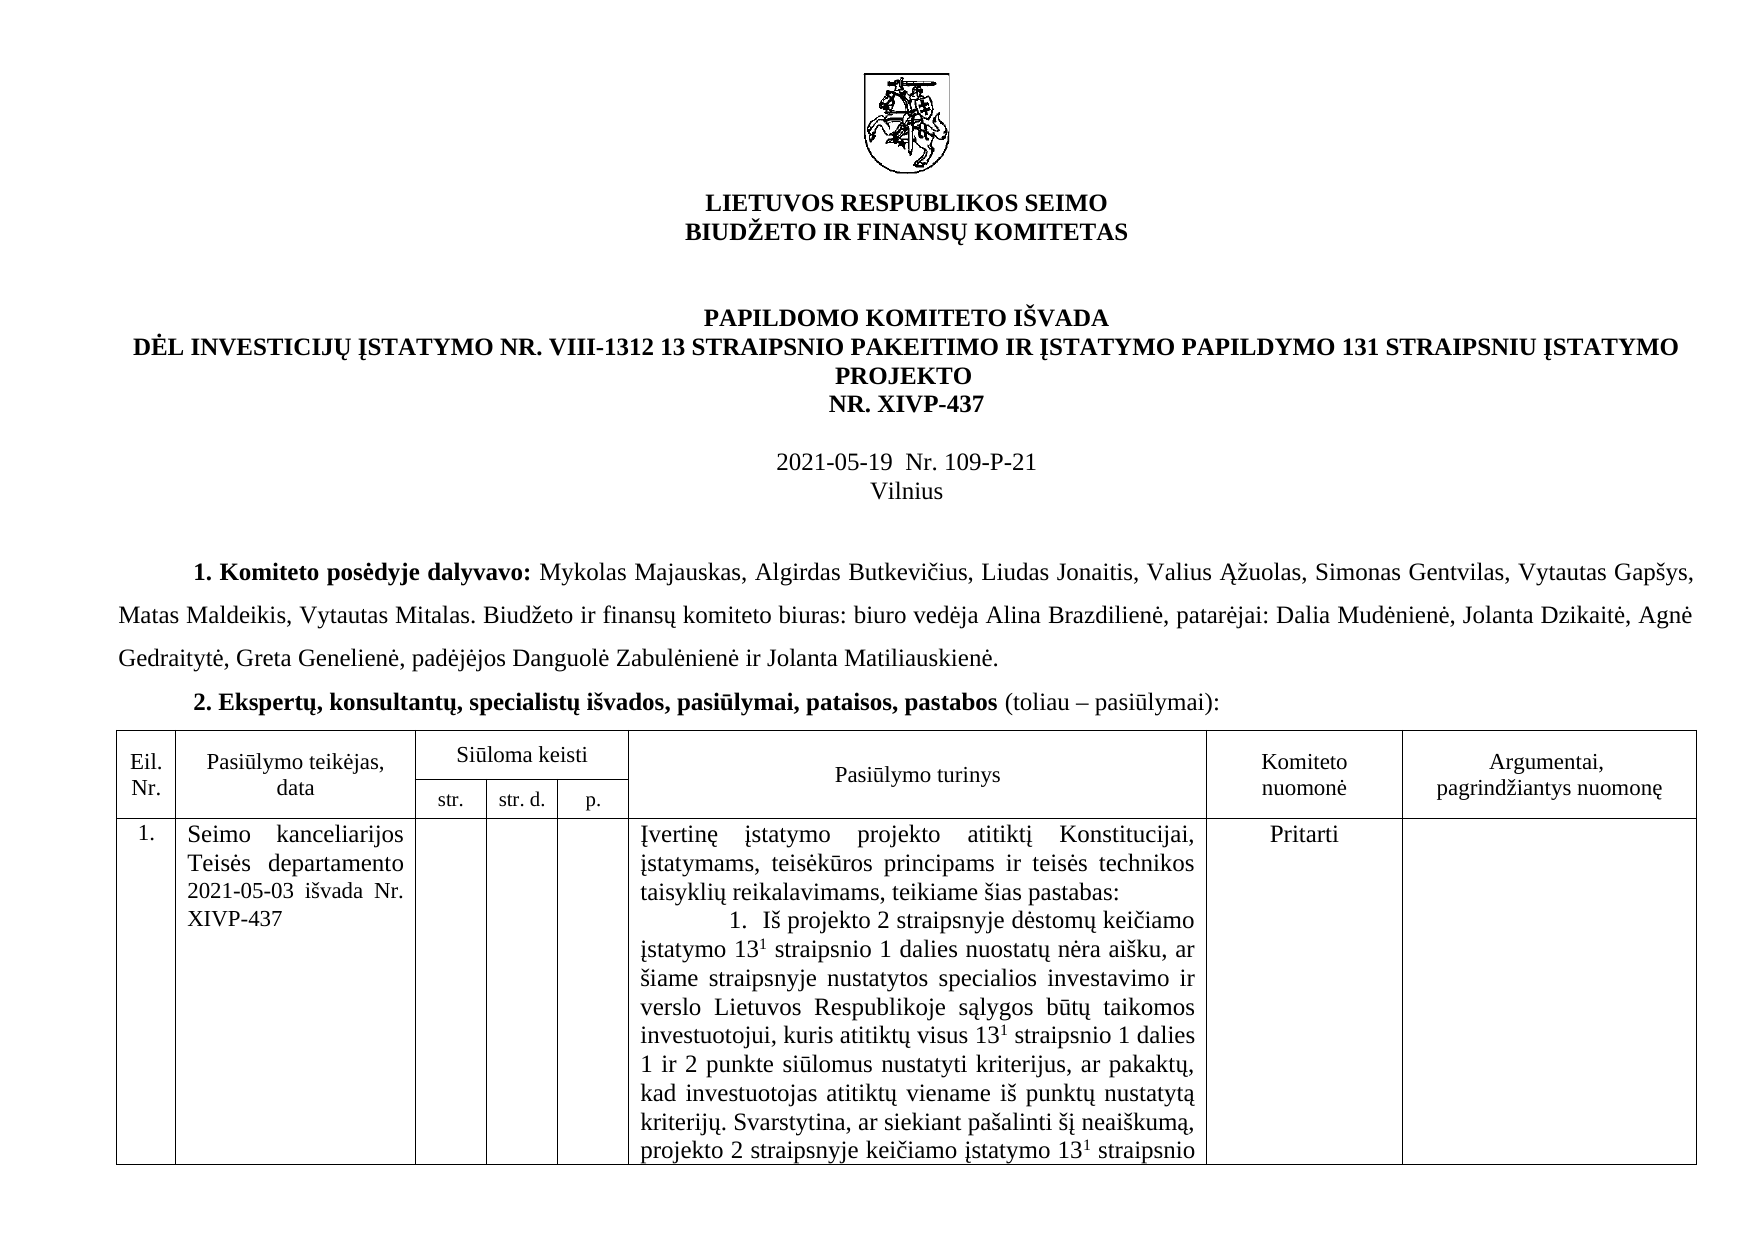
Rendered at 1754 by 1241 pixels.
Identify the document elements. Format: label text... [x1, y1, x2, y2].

table_cell str. d. [487, 780, 557, 818]
text 1. Komiteto posėdyje dalyvavo: Mykolas Majauskas, Algirdas Butkevičius, Liudas Jonaitis, Valius Ąžuolas, Simonas Gentvilas, Vytautas Gapšys, Matas Maldeikis, Vytautas Mitalas. Biudžeto ir finansų komiteto biuras: biuro vedėja Alina Brazdilienė, patarėjai: Dalia Mudėnienė, Jolanta Dzikaitė, Agnė Gedraitytė, Greta Genelienė, padėjėjos Danguolė Zabulėnienė ir Jolanta Matiliauskienė. [118, 557, 1695, 672]
table_cell [558, 819, 628, 1164]
text Nr. XIVP-437 [118, 389, 1695, 418]
table_cell 1. [117, 819, 175, 1164]
table_header Komiteto nuomonė [1207, 731, 1402, 818]
table_cell [1403, 819, 1696, 1164]
text 2021-05-19 Nr. 109-P-21 [118, 447, 1695, 476]
text Biudžeto ir finansų komitetas [118, 217, 1695, 246]
table_cell [416, 819, 486, 1164]
table_cell Įvertinę įstatymo projekto atitiktį Konstitucijai, įstatymams, teisėkūros principams ir teisės technikos taisyklių reikalavimams, teikiame šias pastabas: 1. Iš projekto 2 straipsnyje dėstomų keičiamo įstatymo 131 straipsnio 1 dalies nuostatų nėra aišku, ar šiame straipsnyje nustatytos specialios investavimo ir verslo Lietuvos Respublikoje sąlygos būtų taikomos investuotojui, kuris atitiktų visus 131 straipsnio 1 dalies 1 ir 2 punkte siūlomus nustatyti kriterijus, ar pakaktų, kad investuotojas atitiktų viename iš punktų nustatytą kriterijų. Svarstytina, ar siekiant pašalinti šį neaiškumą, projekto 2 straipsnyje keičiamo įstatymo 131 straipsnio [629, 819, 1206, 1164]
table_cell Seimo kanceliarijos Teisės departamento 2021-05-03 išvada Nr. XIVP-437 [176, 819, 415, 1164]
table_header Pasiūlymo teikėjas, data [176, 731, 415, 818]
table_cell [487, 819, 557, 1164]
table_cell Pritarti [1207, 819, 1402, 1164]
text PAPILDOMO KOMITETO IŠVADA [118, 303, 1695, 332]
text Vilnius [118, 476, 1695, 504]
table_header Argumentai, pagrindžiantys nuomonę [1403, 731, 1696, 818]
table_cell str. [416, 780, 486, 818]
text 2. Ekspertų, konsultantų, specialistų išvados, pasiūlymai, pataisos, pastabos (toliau – pasiūlymai): [118, 687, 1695, 715]
text LIETUVOS RESPUBLIKOS SEIMO [118, 188, 1695, 217]
text DĖL Investicijų įstatymo Nr. VIII-1312 13 straipsnio pakeitimo ir Įstatymo papildymo 131 straipsniu įstatymo projektO [118, 332, 1695, 389]
table_header Eil. Nr. [117, 731, 175, 818]
table_header Siūloma keisti [416, 731, 628, 779]
table_header Pasiūlymo turinys [629, 731, 1206, 818]
table_cell p. [558, 780, 628, 818]
